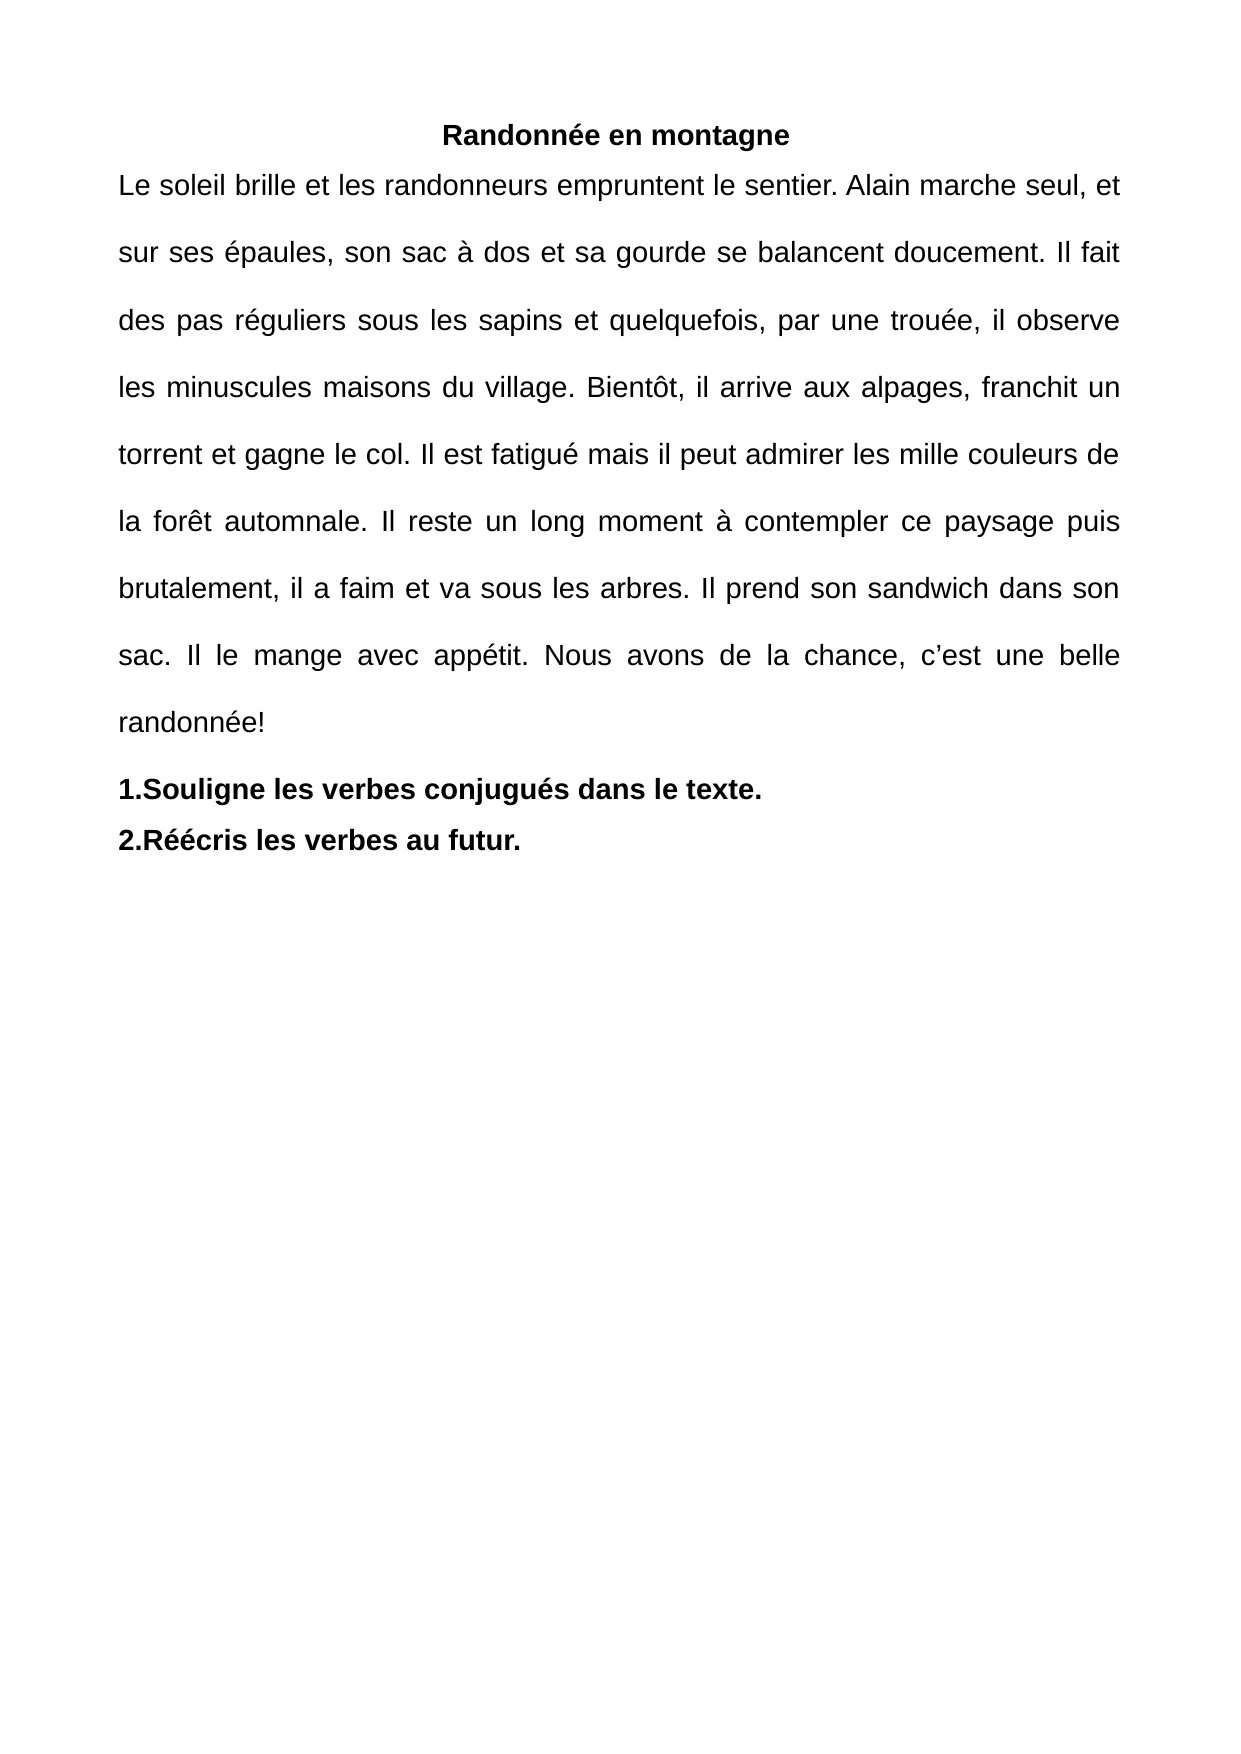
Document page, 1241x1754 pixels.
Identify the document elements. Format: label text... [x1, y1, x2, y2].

text Randonnée en montagne [118, 118, 1122, 152]
text 2.Réécris les verbes au futur. [118, 822, 1122, 856]
text 1.Souligne les verbes conjugués dans le texte. [118, 772, 1122, 806]
text Le soleil brille et les randonneurs empruntent le sentier. Alain marche seul, et sur ses épaules, son sac à dos et sa gourde se balancent doucement. Il fait des pas réguliers sous les sapins et quelquefois, par une trouée, il observe les minuscules maisons du village. Bientôt, il arrive aux alpages, franchit un torrent et gagne le col. Il est fatigué mais il peut admirer les mille couleurs de la forêt automnale. Il reste un long moment à contempler ce paysage puis brutalement, il a faim et va sous les arbres. Il prend son sandwich dans son sac. Il le mange avec appétit. Nous avons de la chance, c’est une belle randonnée! [118, 168, 1122, 739]
